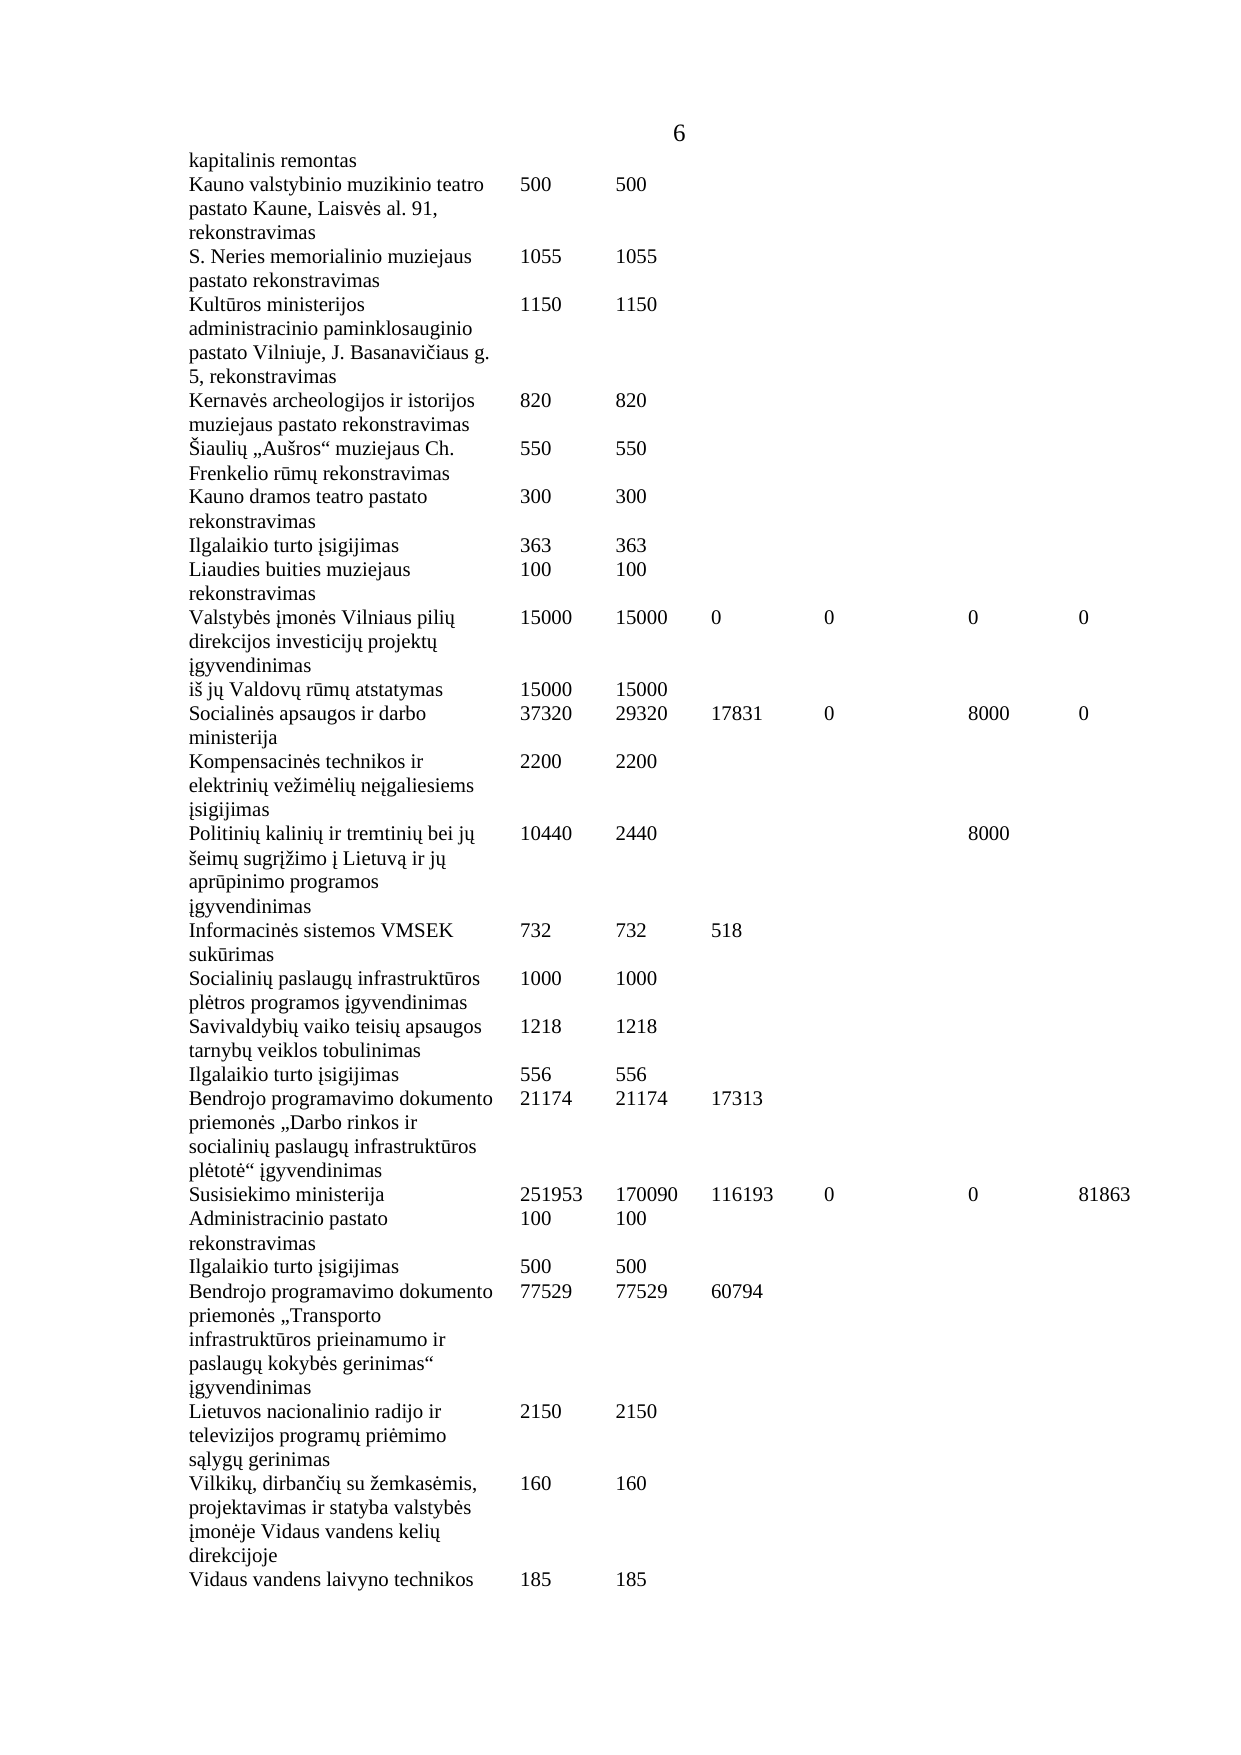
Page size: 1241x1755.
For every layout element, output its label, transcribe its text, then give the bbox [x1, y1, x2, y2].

table_cell 100 [509, 1206, 604, 1254]
table_cell 10440 [509, 821, 604, 918]
table_cell Ilgalaikio turto įsigijimas [177, 533, 509, 557]
table_cell [957, 485, 1067, 533]
table_cell 556 [509, 1062, 604, 1086]
table_cell 500 [509, 1255, 604, 1278]
table_cell [813, 172, 957, 244]
table_cell [957, 1399, 1067, 1471]
table_cell [957, 918, 1067, 966]
table_cell [813, 244, 957, 292]
table_cell 0 [813, 605, 957, 677]
table_cell 1150 [509, 292, 604, 388]
table_cell 2150 [604, 1399, 699, 1471]
table_cell [1067, 1014, 1181, 1062]
table_cell Valstybės įmonės Vilniaus pilių direkcijos investicijų projektų įgyvendinimas [177, 605, 509, 677]
table_cell Socialinių paslaugų infrastruktūros plėtros programos įgyvendinimas [177, 966, 509, 1014]
table_cell Lietuvos nacionalinio radijo ir televizijos programų priėmimo sąlygų gerinimas [177, 1399, 509, 1471]
table_cell [957, 244, 1067, 292]
table_cell [1067, 1255, 1181, 1278]
table_cell Šiaulių „Aušros“ muziejaus Ch. Frenkelio rūmų rekonstravimas [177, 436, 509, 484]
table_cell 1055 [604, 244, 699, 292]
table_cell [813, 1086, 957, 1182]
table_cell 17313 [700, 1086, 813, 1182]
table_cell [957, 1255, 1067, 1278]
table_cell 77529 [509, 1279, 604, 1399]
table_cell 820 [604, 388, 699, 436]
table_cell 15000 [604, 677, 699, 701]
table_cell 185 [509, 1567, 604, 1591]
table_cell 363 [509, 533, 604, 557]
table_cell [1067, 1567, 1181, 1591]
table_cell [1067, 966, 1181, 1014]
table_cell [813, 292, 957, 388]
table_cell 37320 [509, 701, 604, 749]
table_cell 2200 [509, 749, 604, 821]
table_cell [813, 1062, 957, 1086]
table_cell [813, 1206, 957, 1254]
table_cell [700, 485, 813, 533]
table_cell [700, 749, 813, 821]
table_cell 0 [957, 605, 1067, 677]
table_cell [813, 1014, 957, 1062]
table_cell 29320 [604, 701, 699, 749]
table_cell 1000 [509, 966, 604, 1014]
table_cell 77529 [604, 1279, 699, 1399]
table_cell Administracinio pastato rekonstravimas [177, 1206, 509, 1254]
table_cell 60794 [700, 1279, 813, 1399]
table_cell 8000 [957, 821, 1067, 918]
table_cell 2200 [604, 749, 699, 821]
table_cell 550 [604, 436, 699, 484]
table_cell Bendrojo programavimo dokumento priemonės „Transporto infrastruktūros prieinamumo ir paslaugų kokybės gerinimas“ įgyvendinimas [177, 1279, 509, 1399]
table_cell Bendrojo programavimo dokumento priemonės „Darbo rinkos ir socialinių paslaugų infrastruktūros plėtotė“ įgyvendinimas [177, 1086, 509, 1182]
table_cell [700, 533, 813, 557]
table_cell [957, 1567, 1067, 1591]
table_cell Informacinės sistemos VMSEK sukūrimas [177, 918, 509, 966]
table_cell [957, 388, 1067, 436]
table_cell [813, 533, 957, 557]
table_cell 732 [509, 918, 604, 966]
table_cell [700, 172, 813, 244]
table_cell 116193 [700, 1182, 813, 1206]
table_cell 100 [604, 557, 699, 605]
table_cell [1067, 557, 1181, 605]
table_cell [957, 292, 1067, 388]
table_cell 15000 [604, 605, 699, 677]
table_cell 300 [509, 485, 604, 533]
table_cell 550 [509, 436, 604, 484]
table_cell [700, 1206, 813, 1254]
table_cell [700, 148, 813, 172]
table_cell [813, 1279, 957, 1399]
table_cell [813, 749, 957, 821]
table_cell 820 [509, 388, 604, 436]
table_cell [957, 533, 1067, 557]
table_cell [813, 821, 957, 918]
table_cell 100 [509, 557, 604, 605]
table_cell [700, 821, 813, 918]
table_cell iš jų Valdovų rūmų atstatymas [177, 677, 509, 701]
table_cell 0 [1067, 605, 1181, 677]
table_cell [700, 1014, 813, 1062]
table_cell 170090 [604, 1182, 699, 1206]
table_cell [604, 148, 699, 172]
table_cell Politinių kalinių ir tremtinių bei jų šeimų sugrįžimo į Lietuvą ir jų aprūpinimo programos įgyvendinimas [177, 821, 509, 918]
table_cell 1218 [604, 1014, 699, 1062]
table_cell 732 [604, 918, 699, 966]
table_cell [813, 966, 957, 1014]
table_cell 500 [509, 172, 604, 244]
table_cell [1067, 388, 1181, 436]
table_cell [1067, 749, 1181, 821]
table_cell 518 [700, 918, 813, 966]
table_cell [700, 1399, 813, 1471]
table_cell [957, 1279, 1067, 1399]
table_cell [700, 1255, 813, 1278]
table_cell [1067, 1062, 1181, 1086]
table_cell Kernavės archeologijos ir istorijos muziejaus pastato rekonstravimas [177, 388, 509, 436]
table_cell 363 [604, 533, 699, 557]
table_cell Savivaldybių vaiko teisių apsaugos tarnybų veiklos tobulinimas [177, 1014, 509, 1062]
table_cell 500 [604, 172, 699, 244]
table_cell 185 [604, 1567, 699, 1591]
table_cell [509, 148, 604, 172]
table_cell Kauno valstybinio muzikinio teatro pastato Kaune, Laisvės al. 91, rekonstravimas [177, 172, 509, 244]
table_cell [813, 1255, 957, 1278]
table_cell [1067, 1086, 1181, 1182]
table_cell [1067, 244, 1181, 292]
table_cell [957, 749, 1067, 821]
table_cell [1067, 1471, 1181, 1567]
table_cell [1067, 533, 1181, 557]
table_cell 15000 [509, 605, 604, 677]
table_cell [1067, 148, 1181, 172]
table_cell [700, 1062, 813, 1086]
table_cell 21174 [509, 1086, 604, 1182]
table_cell [1067, 1206, 1181, 1254]
table_cell 300 [604, 485, 699, 533]
table_cell [957, 1014, 1067, 1062]
table_cell Vilkikų, dirbančių su žemkasėmis, projektavimas ir statyba valstybės įmonėje Vidaus vandens kelių direkcijoje [177, 1471, 509, 1567]
table_cell [813, 557, 957, 605]
table_cell 0 [957, 1182, 1067, 1206]
table_cell Socialinės apsaugos ir darbo ministerija [177, 701, 509, 749]
table_cell 0 [813, 701, 957, 749]
table_cell [700, 1567, 813, 1591]
table_cell 1000 [604, 966, 699, 1014]
table_cell [957, 1086, 1067, 1182]
table_cell Vidaus vandens laivyno technikos [177, 1567, 509, 1591]
table_cell [700, 244, 813, 292]
table_cell 0 [1067, 701, 1181, 749]
table_cell [957, 1206, 1067, 1254]
table_cell Ilgalaikio turto įsigijimas [177, 1255, 509, 1278]
table_cell 17831 [700, 701, 813, 749]
table_cell [957, 148, 1067, 172]
table_cell [957, 436, 1067, 484]
table_cell 251953 [509, 1182, 604, 1206]
table_cell [957, 966, 1067, 1014]
table_cell Kultūros ministerijos administracinio paminklosauginio pastato Vilniuje, J. Basanavičiaus g. 5, rekonstravimas [177, 292, 509, 388]
table_cell [700, 557, 813, 605]
table_cell [1067, 436, 1181, 484]
table_cell 0 [700, 605, 813, 677]
table_cell [700, 292, 813, 388]
table_cell [957, 172, 1067, 244]
table_cell [1067, 485, 1181, 533]
table_cell [957, 677, 1067, 701]
table_cell [813, 1399, 957, 1471]
table_cell 500 [604, 1255, 699, 1278]
table_cell 1150 [604, 292, 699, 388]
table_cell S. Neries memorialinio muziejaus pastato rekonstravimas [177, 244, 509, 292]
table_cell Kauno dramos teatro pastato rekonstravimas [177, 485, 509, 533]
table_cell 556 [604, 1062, 699, 1086]
table_cell kapitalinis remontas [177, 148, 509, 172]
table_cell [700, 966, 813, 1014]
table_cell [813, 677, 957, 701]
table_cell [813, 918, 957, 966]
table_cell [813, 388, 957, 436]
table_cell [813, 148, 957, 172]
table_cell [1067, 172, 1181, 244]
table_cell Kompensacinės technikos ir elektrinių vežimėlių neįgaliesiems įsigijimas [177, 749, 509, 821]
table_cell 2440 [604, 821, 699, 918]
table_cell 100 [604, 1206, 699, 1254]
table_cell [813, 485, 957, 533]
table_cell [813, 1567, 957, 1591]
table_cell [813, 1471, 957, 1567]
table_cell 15000 [509, 677, 604, 701]
table_cell 0 [813, 1182, 957, 1206]
table_cell [1067, 821, 1181, 918]
table_cell 8000 [957, 701, 1067, 749]
table_cell 2150 [509, 1399, 604, 1471]
table_cell 21174 [604, 1086, 699, 1182]
table_cell [1067, 677, 1181, 701]
table_cell 1055 [509, 244, 604, 292]
table_cell [1067, 292, 1181, 388]
table_cell 81863 [1067, 1182, 1181, 1206]
table_cell [700, 388, 813, 436]
table_cell [957, 1471, 1067, 1567]
table_cell 160 [509, 1471, 604, 1567]
table_cell [700, 1471, 813, 1567]
table_cell [1067, 918, 1181, 966]
table_cell Susisiekimo ministerija [177, 1182, 509, 1206]
table_cell [957, 1062, 1067, 1086]
table_cell [700, 436, 813, 484]
table_cell Ilgalaikio turto įsigijimas [177, 1062, 509, 1086]
table_cell [1067, 1279, 1181, 1399]
table_cell Liaudies buities muziejaus rekonstravimas [177, 557, 509, 605]
table_cell [957, 557, 1067, 605]
table_cell 1218 [509, 1014, 604, 1062]
table_cell 160 [604, 1471, 699, 1567]
table_cell [813, 436, 957, 484]
table_cell [700, 677, 813, 701]
table_cell [1067, 1399, 1181, 1471]
